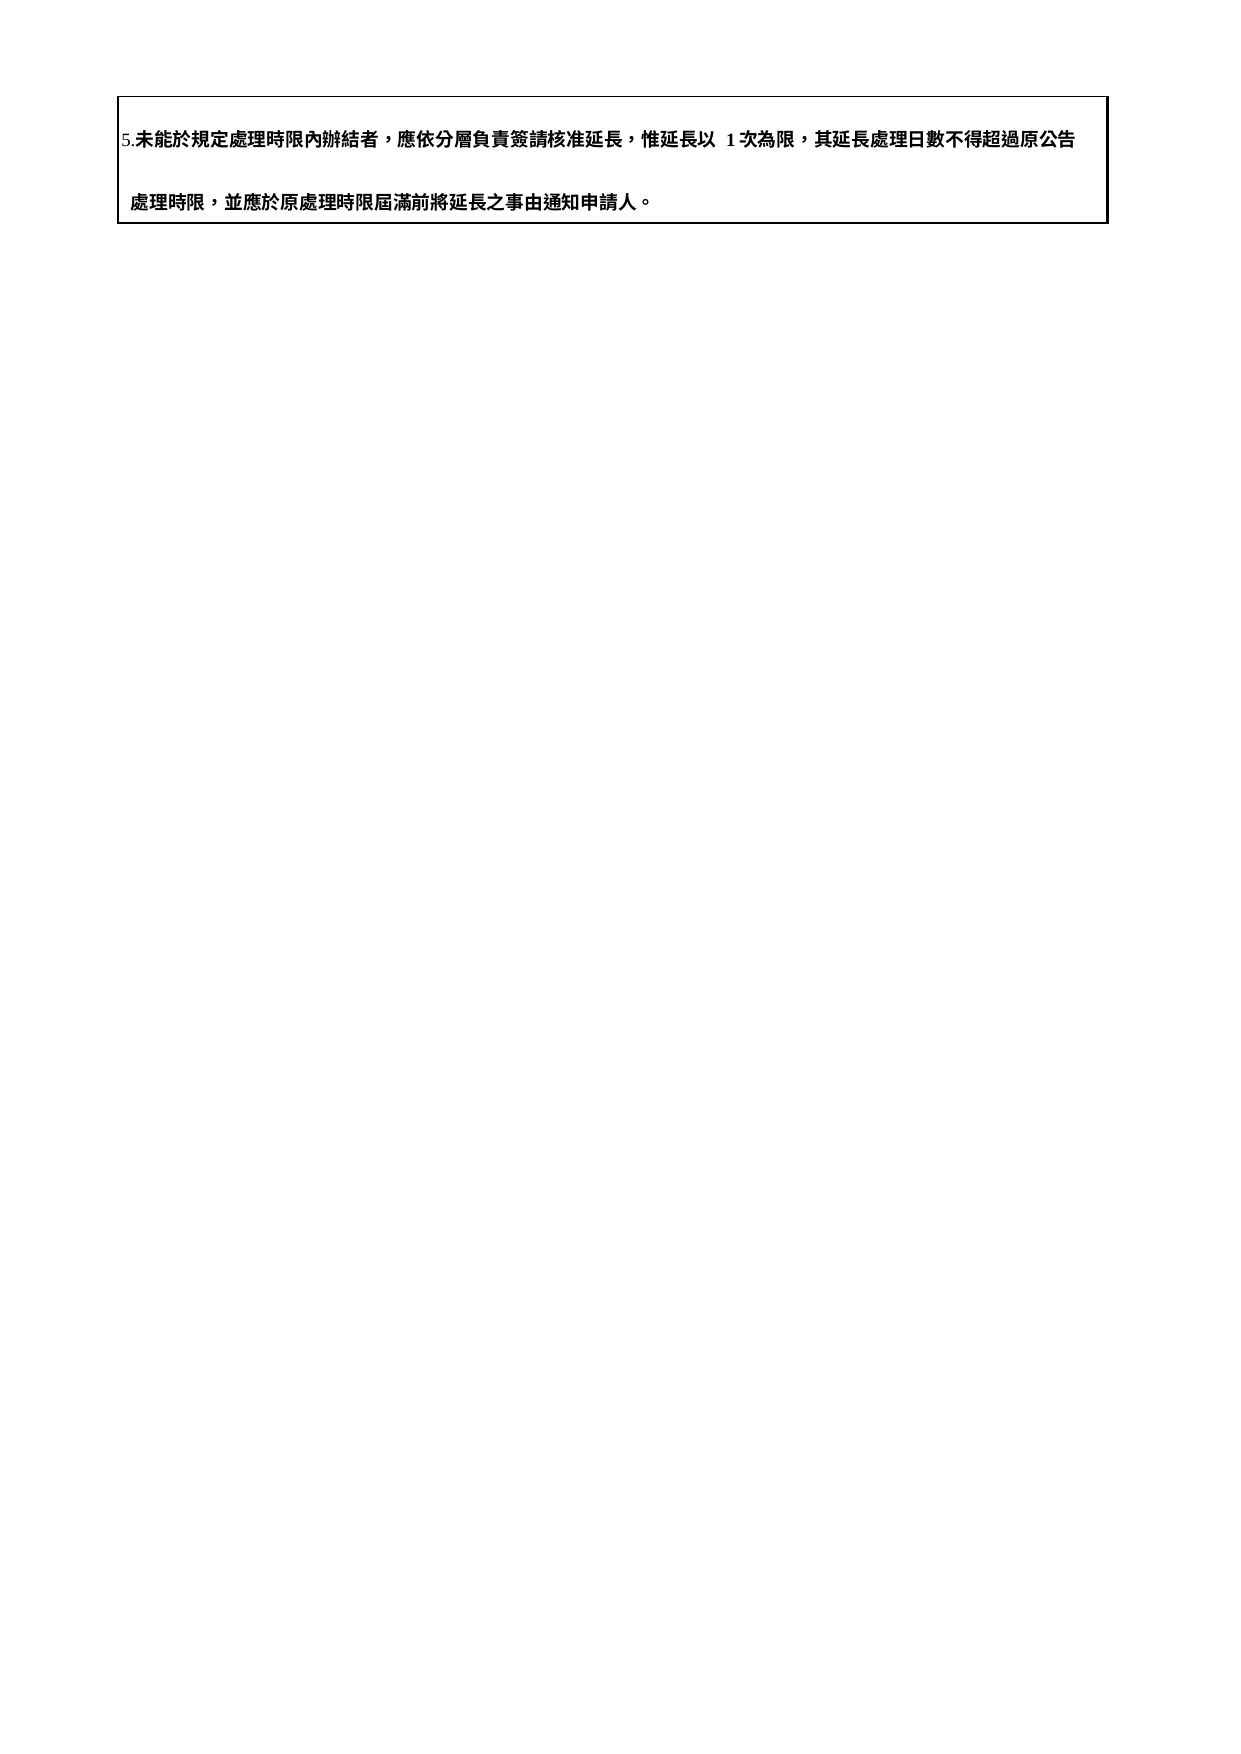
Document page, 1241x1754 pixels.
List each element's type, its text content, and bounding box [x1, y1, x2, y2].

table_cell 5.未能於規定處理時限內辦結者，應依分層負責簽請核准延長，惟延長以 1次為限，其延長處理日數不得超過原公告 處理時限，並應於原處理時限屆滿前將延長之事由通知申請人。 [119, 97, 1106, 222]
table_cell [1109, 96, 1115, 222]
